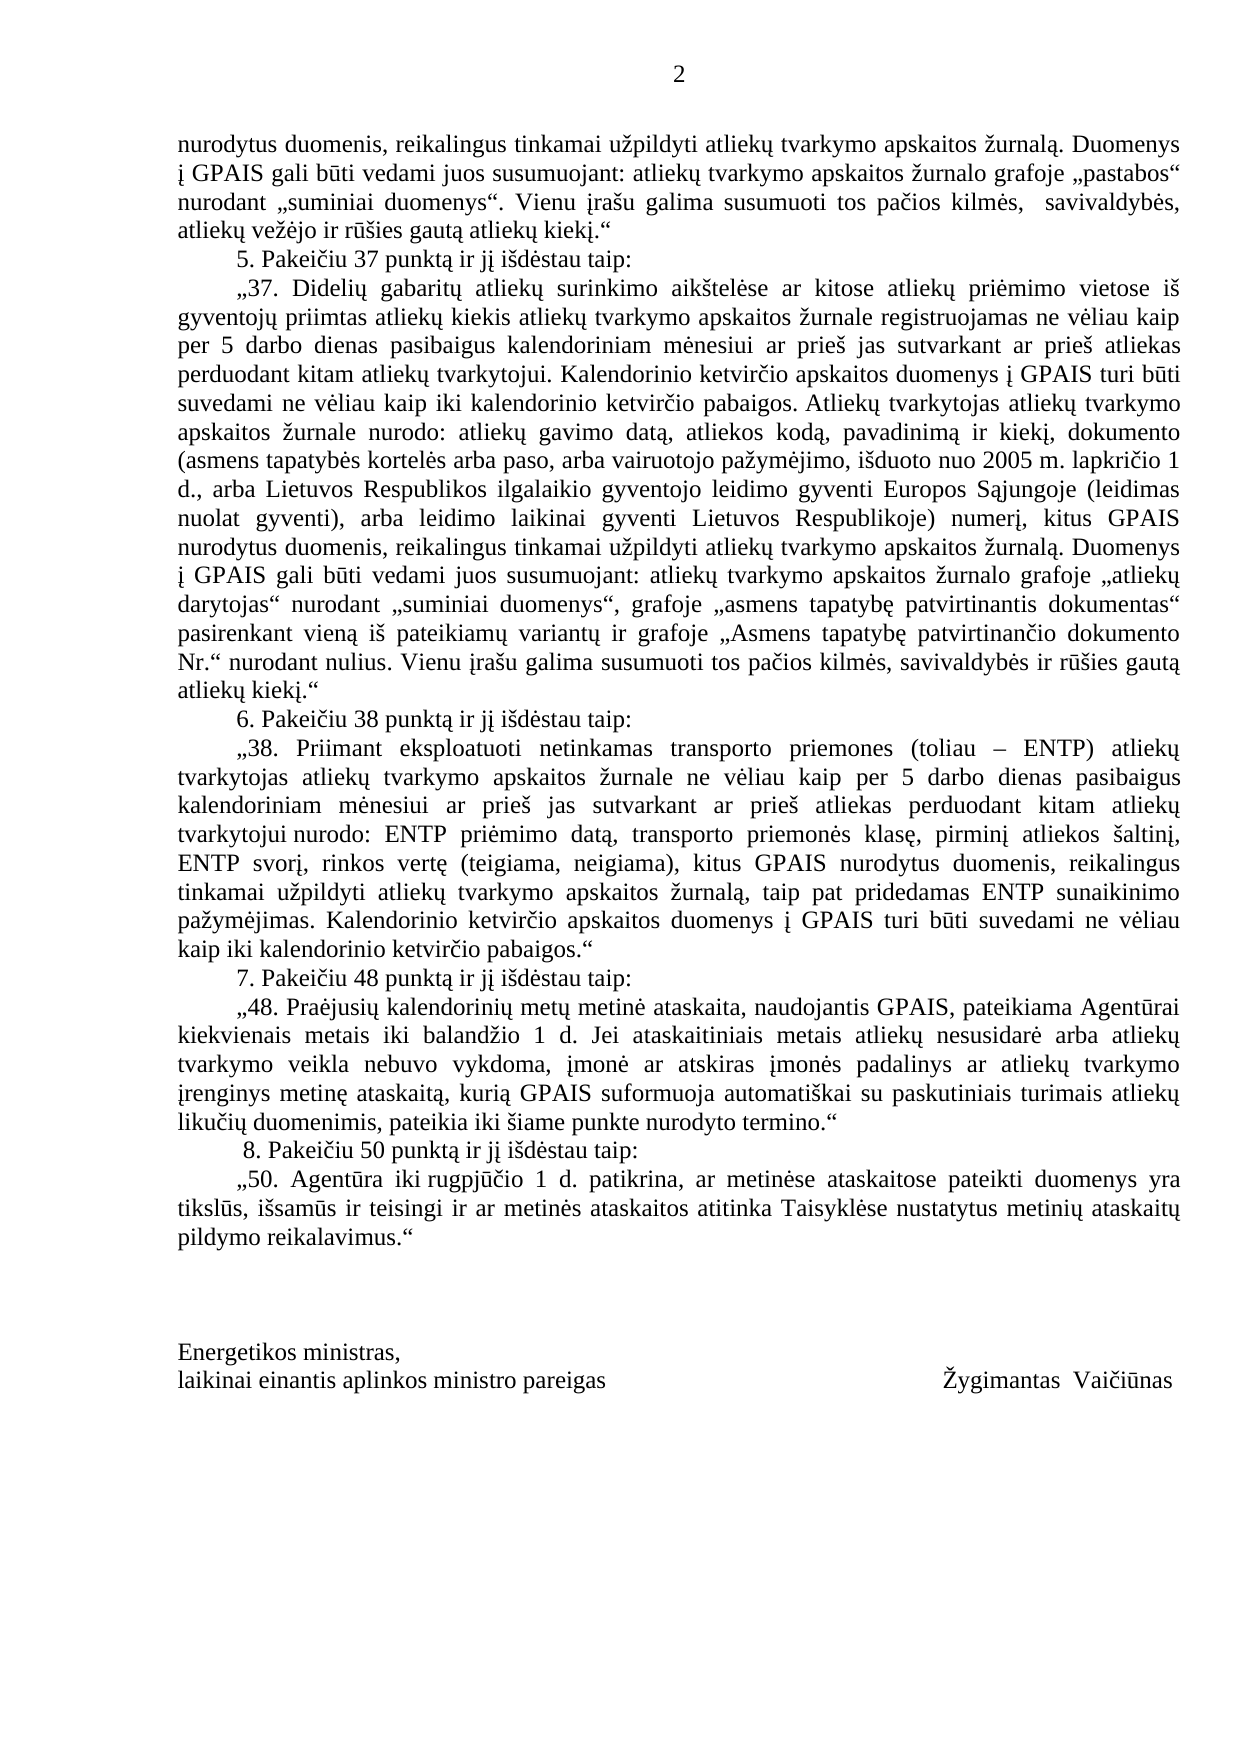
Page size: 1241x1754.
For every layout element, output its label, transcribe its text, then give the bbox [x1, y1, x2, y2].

text 6. Pakeičiu 38 punktą ir jį išdėstau taip: [177, 704, 1181, 733]
text „48. Praėjusių kalendorinių metų metinė ataskaita, naudojantis GPAIS, pateikiama Agentūrai kiekvienais metais iki balandžio 1 d. Jei ataskaitiniais metais atliekų nesusidarė arba atliekų tvarkymo veikla nebuvo vykdoma, įmonė ar atskiras įmonės padalinys ar atliekų tvarkymo įrenginys metinę ataskaitą, kurią GPAIS suformuoja automatiškai su paskutiniais turimais atliekų likučių duomenimis, pateikia iki šiame punkte nurodyto termino.“ [177, 992, 1181, 1135]
text 5. Pakeičiu 37 punktą ir jį išdėstau taip: [177, 244, 1181, 273]
text „50. Agentūra iki rugpjūčio 1 d. patikrina, ar metinėse ataskaitose pateikti duomenys yra tikslūs, išsamūs ir teisingi ir ar metinės ataskaitos atitinka Taisyklėse nustatytus metinių ataskaitų pildymo reikalavimus.“ [177, 1164, 1181, 1250]
text Energetikos ministras, [177, 1337, 1181, 1365]
text laikinai einantis aplinkos ministro pareigas Žygimantas Vaičiūnas [177, 1365, 1181, 1394]
text 8. Pakeičiu 50 punktą ir jį išdėstau taip: [177, 1135, 1181, 1164]
text „37. Didelių gabaritų atliekų surinkimo aikštelėse ar kitose atliekų priėmimo vietose iš gyventojų priimtas atliekų kiekis atliekų tvarkymo apskaitos žurnale registruojamas ne vėliau kaip per 5 darbo dienas pasibaigus kalendoriniam mėnesiui ar prieš jas sutvarkant ar prieš atliekas perduodant kitam atliekų tvarkytojui. Kalendorinio ketvirčio apskaitos duomenys į GPAIS turi būti suvedami ne vėliau kaip iki kalendorinio ketvirčio pabaigos. Atliekų tvarkytojas atliekų tvarkymo apskaitos žurnale nurodo: atliekų gavimo datą, atliekos kodą, pavadinimą ir kiekį, dokumento (asmens tapatybės kortelės arba paso, arba vairuotojo pažymėjimo, išduoto nuo 2005 m. lapkričio 1 d., arba Lietuvos Respublikos ilgalaikio gyventojo leidimo gyventi Europos Sąjungoje (leidimas nuolat gyventi), arba leidimo laikinai gyventi Lietuvos Respublikoje) numerį, kitus GPAIS nurodytus duomenis, reikalingus tinkamai užpildyti atliekų tvarkymo apskaitos žurnalą. Duomenys į GPAIS gali būti vedami juos susumuojant: atliekų tvarkymo apskaitos žurnalo grafoje „atliekų darytojas“ nurodant „suminiai duomenys“, grafoje „asmens tapatybę patvirtinantis dokumentas“ pasirenkant vieną iš pateikiamų variantų ir grafoje „Asmens tapatybę patvirtinančio dokumento Nr.“ nurodant nulius. Vienu įrašu galima susumuoti tos pačios kilmės, savivaldybės ir rūšies gautą atliekų kiekį.“ [177, 273, 1181, 704]
text „38. Priimant eksploatuoti netinkamas transporto priemones (toliau – ENTP) atliekų tvarkytojas atliekų tvarkymo apskaitos žurnale ne vėliau kaip per 5 darbo dienas pasibaigus kalendoriniam mėnesiui ar prieš jas sutvarkant ar prieš atliekas perduodant kitam atliekų tvarkytojui nurodo: ENTP priėmimo datą, transporto priemonės klasę, pirminį atliekos šaltinį, ENTP svorį, rinkos vertę (teigiama, neigiama), kitus GPAIS nurodytus duomenis, reikalingus tinkamai užpildyti atliekų tvarkymo apskaitos žurnalą, taip pat pridedamas ENTP sunaikinimo pažymėjimas. Kalendorinio ketvirčio apskaitos duomenys į GPAIS turi būti suvedami ne vėliau kaip iki kalendorinio ketvirčio pabaigos.“ [177, 733, 1181, 963]
text nurodytus duomenis, reikalingus tinkamai užpildyti atliekų tvarkymo apskaitos žurnalą. Duomenys į GPAIS gali būti vedami juos susumuojant: atliekų tvarkymo apskaitos žurnalo grafoje „pastabos“ nurodant „suminiai duomenys“. Vienu įrašu galima susumuoti tos pačios kilmės, savivaldybės, atliekų vežėjo ir rūšies gautą atliekų kiekį.“ [177, 129, 1181, 244]
text 7. Pakeičiu 48 punktą ir jį išdėstau taip: [177, 963, 1181, 992]
